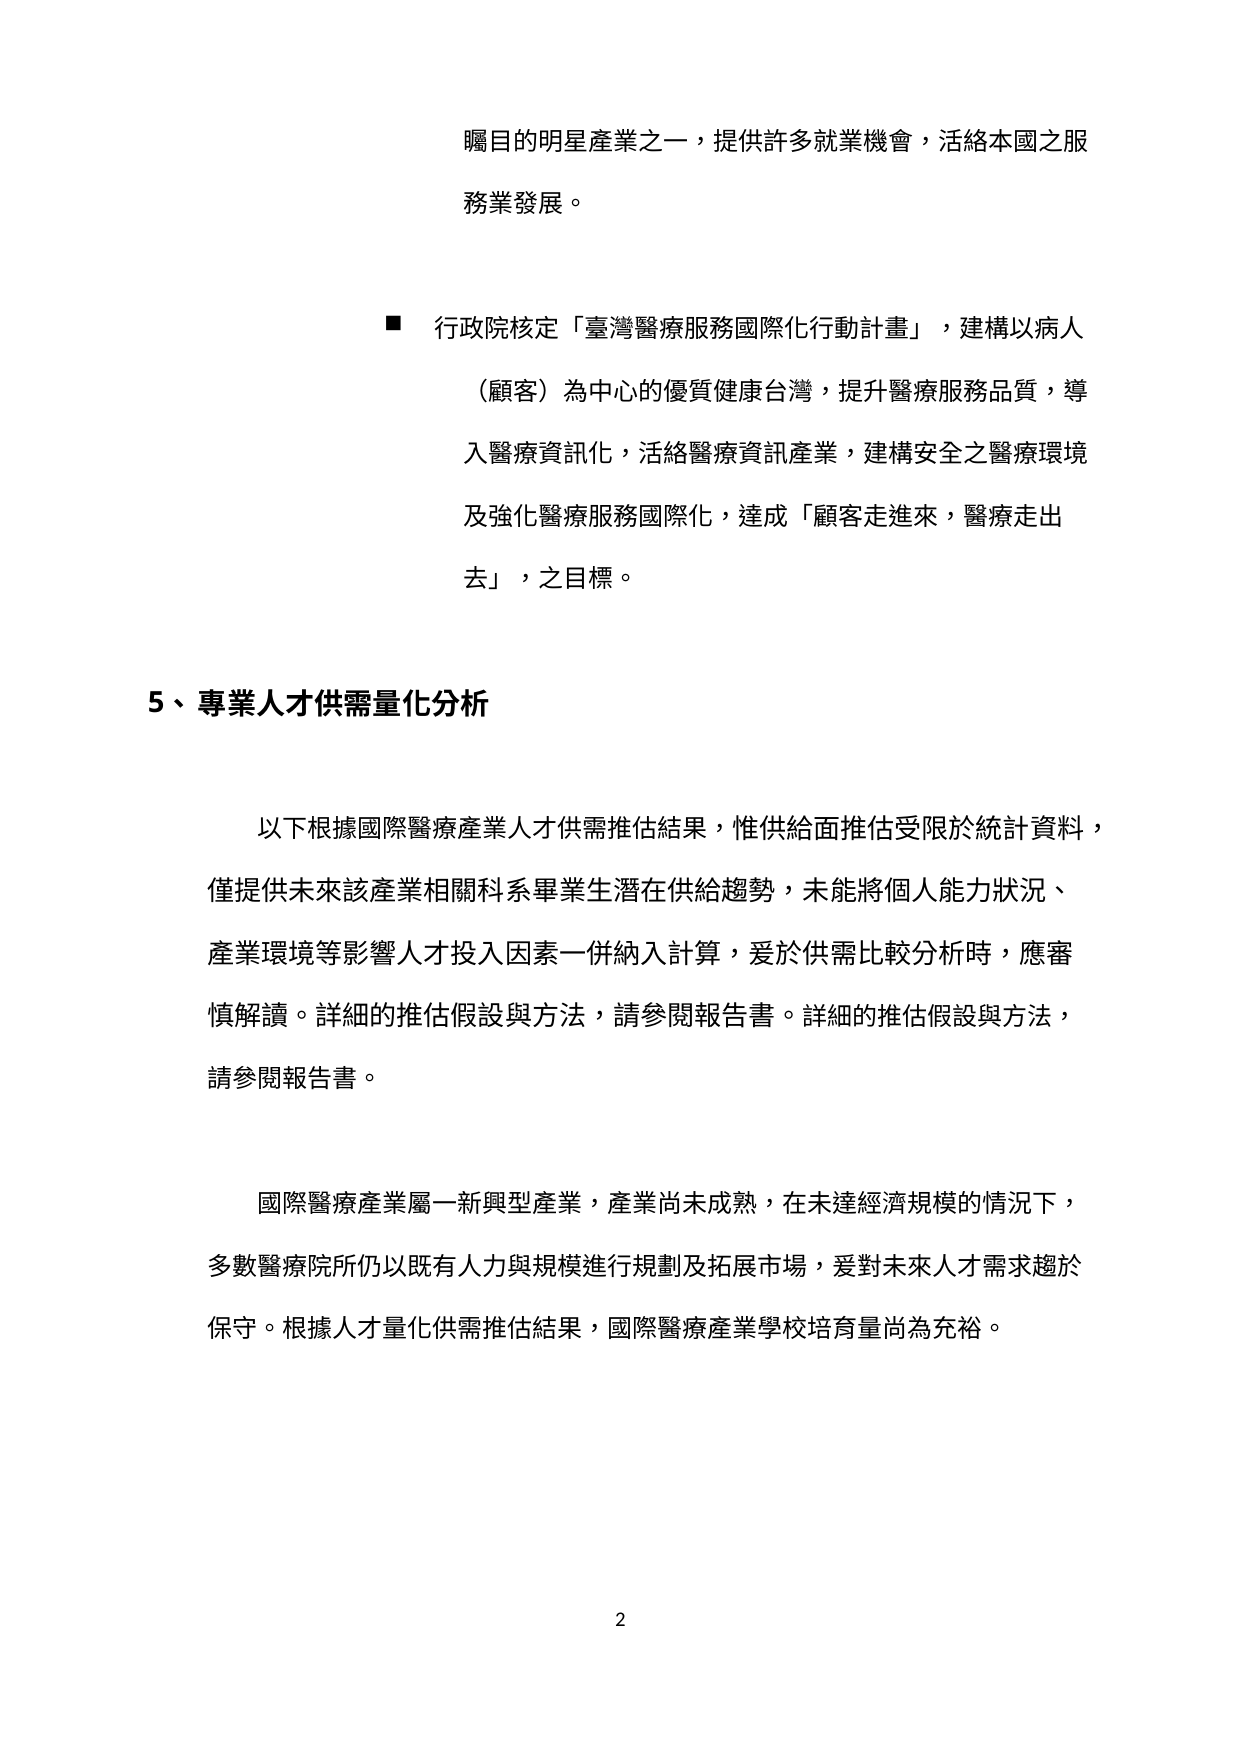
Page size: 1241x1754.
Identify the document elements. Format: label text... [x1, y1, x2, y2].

text 以下根據國際醫療產業人才供需推估結果，惟供給面推估受限於統計資料，僅提供未來該產業相關科系畢業生潛在供給趨勢，未能將個人能力狀況、產業環境等影響人才投入因素一併納入計算，爰於供需比較分析時，應審慎解讀。詳細的推估假設與方法，請參閱報告書。詳細的推估假設與方法，請參閱報告書。 [207, 785, 1092, 1097]
text 國際醫療產業屬一新興型產業，產業尚未成熟，在未達經濟規模的情況下，多數醫療院所仍以既有人力與規模進行規劃及拓展市場，爰對未來人才需求趨於保守。根據人才量化供需推估結果，國際醫療產業學校培育量尚為充裕。 [207, 1160, 1092, 1347]
list 行政院核定「臺灣醫療服務國際化行動計畫」，建構以病人（顧客）為中心的優質健康台灣，提升醫療服務品質，導入醫療資訊化，活絡醫療資訊產業，建構安全之醫療環境及強化醫療服務國際化，達成「顧客走進來，醫療走出去」，之目標。 [384, 285, 1092, 597]
list 專業人才供需量化分析 [148, 660, 1092, 722]
list 矚目的明星產業之一，提供許多就業機會，活絡本國之服務業發展。 [384, 97, 1092, 222]
